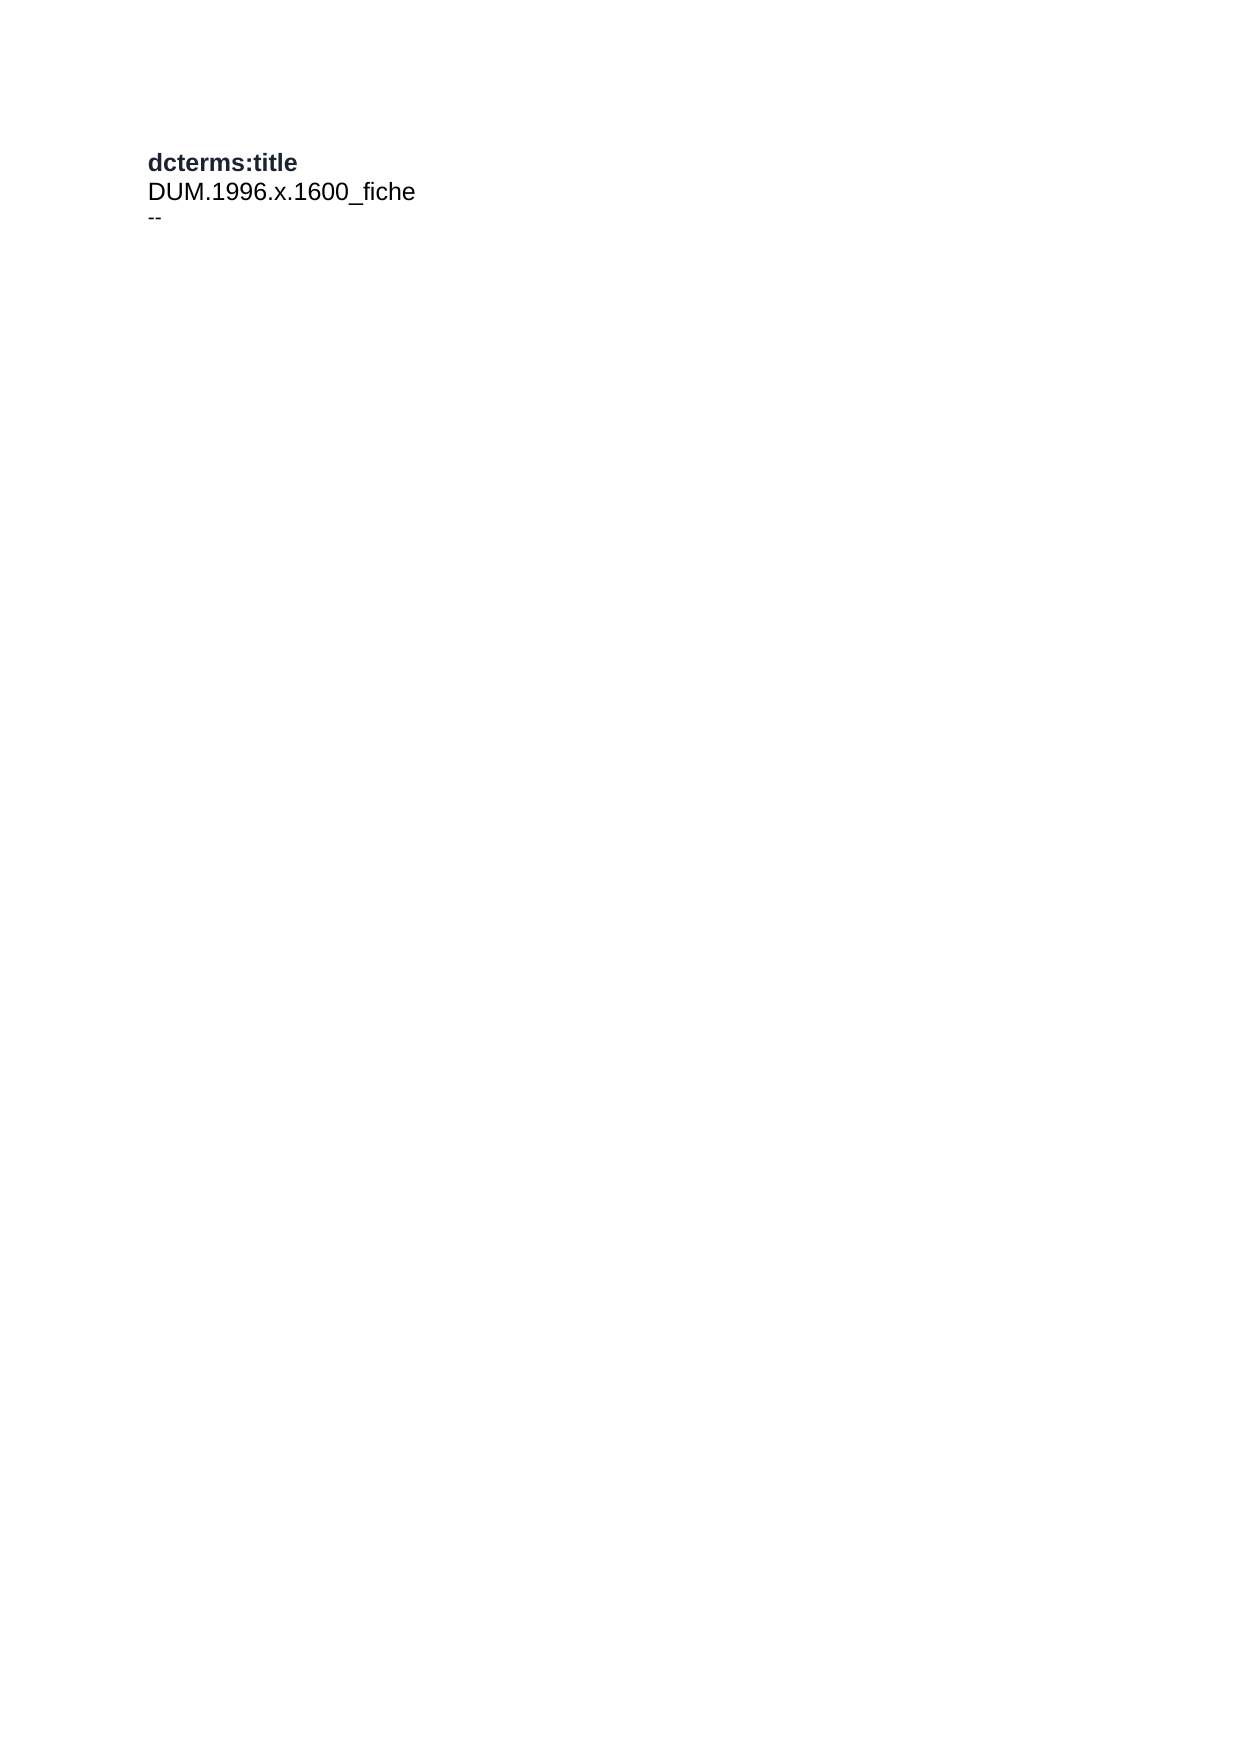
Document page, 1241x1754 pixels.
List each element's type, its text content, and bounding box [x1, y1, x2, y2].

text -- [148, 205, 1092, 229]
text DUM.1996.x.1600_fiche [148, 176, 1092, 205]
text dcterms:title [148, 148, 1092, 176]
